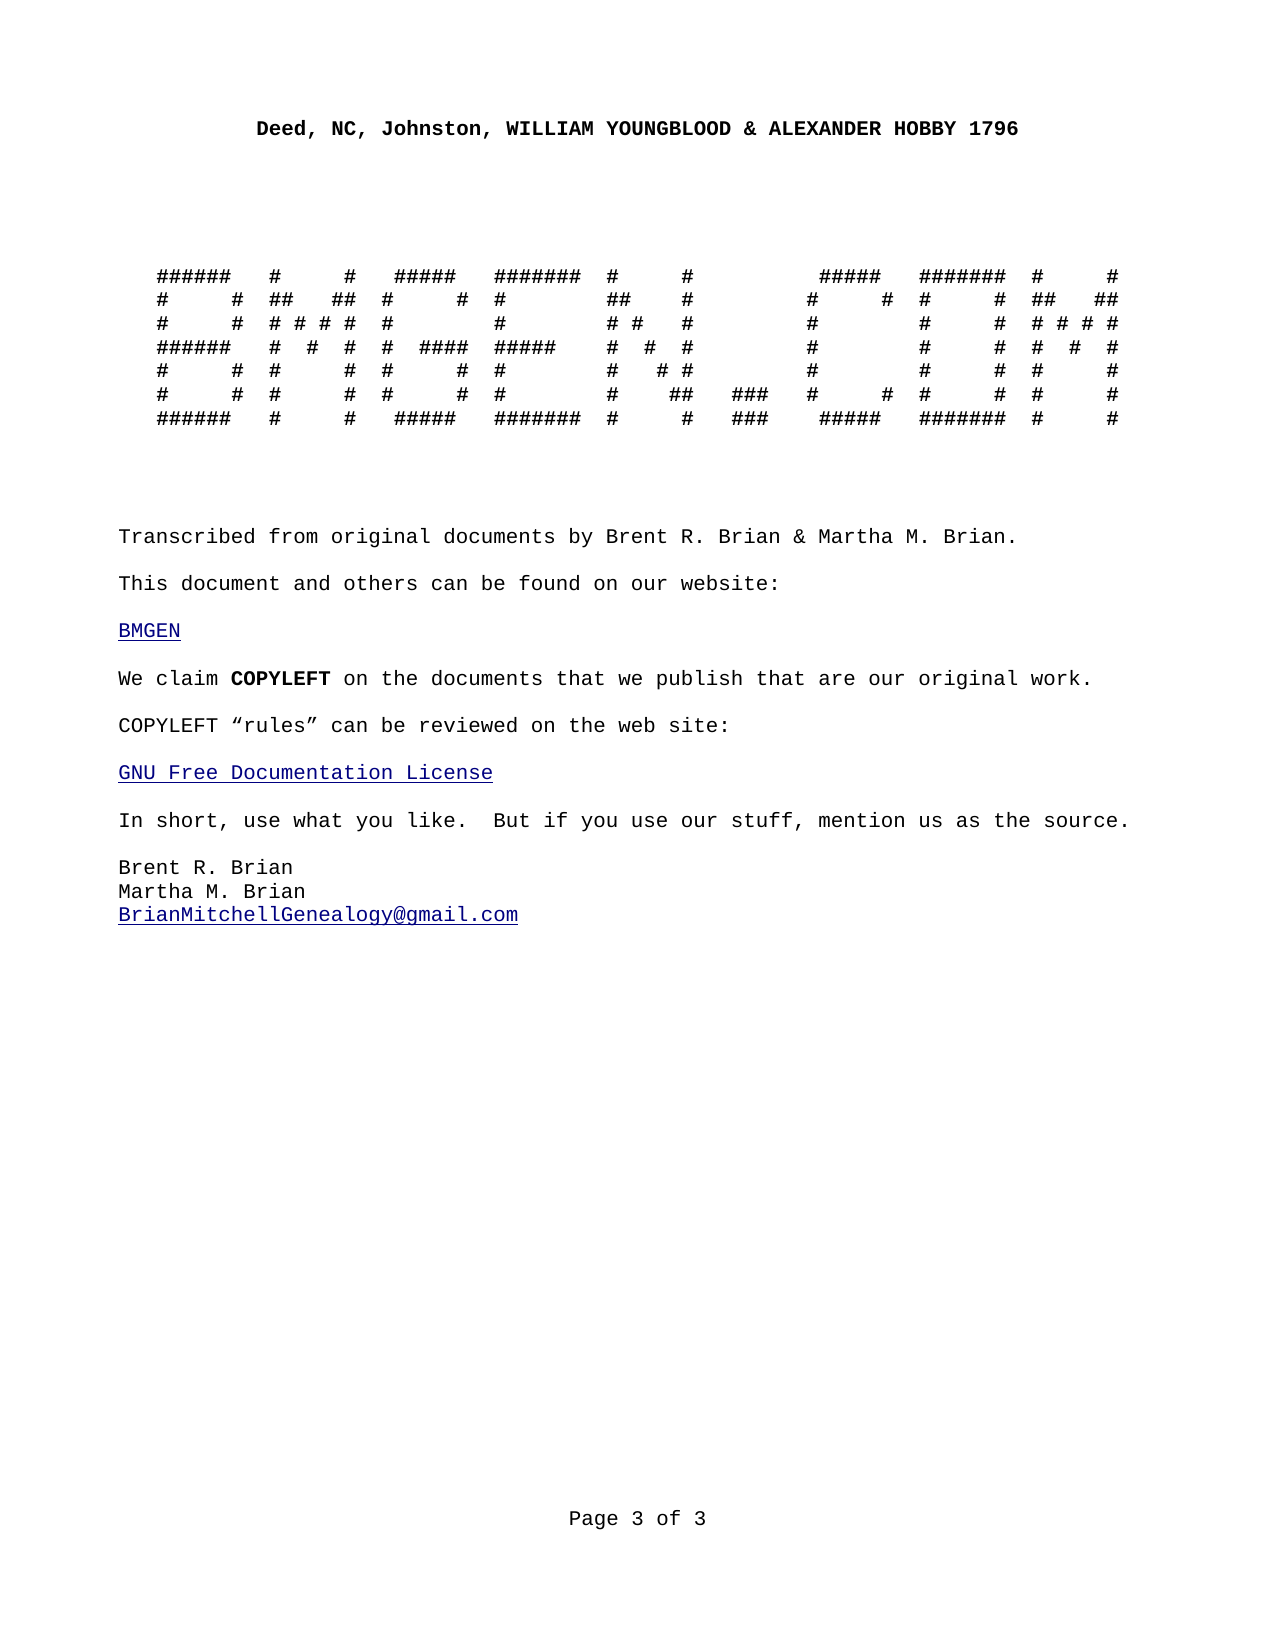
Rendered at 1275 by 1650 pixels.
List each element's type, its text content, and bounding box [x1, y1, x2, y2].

text GNU Free Documentation License [118, 762, 1157, 786]
text BMGEN [118, 621, 1157, 644]
text This document and others can be found on our website: [118, 573, 1157, 597]
text COPYLEFT “rules” can be reviewed on the web site: [118, 715, 1157, 739]
text In short, use what you like. But if you use our stuff, mention us as the source. [118, 810, 1157, 833]
text We claim COPYLEFT on the documents that we publish that are our original work. [118, 668, 1157, 691]
text BrianMitchellGenealogy@gmail.com [118, 904, 1157, 928]
text ###### # # ##### ####### # # ##### ####### # # [118, 266, 1157, 289]
text Brent R. Brian [118, 857, 1157, 881]
text ###### # # ##### ####### # # ### ##### ####### # # [118, 408, 1157, 431]
text Transcribed from original documents by Brent R. Brian & Martha M. Brian. [118, 526, 1157, 549]
text Martha M. Brian [118, 881, 1157, 904]
text # # ## ## # # # ## # # # # # ## ## [118, 289, 1157, 313]
text ###### # # # # #### ##### # # # # # # # # # [118, 337, 1157, 360]
text # # # # # # # # ## ### # # # # # # [118, 384, 1157, 408]
text # # # # # # # # # # # # # # # [118, 360, 1157, 384]
text # # # # # # # # # # # # # # # # # # [118, 313, 1157, 337]
